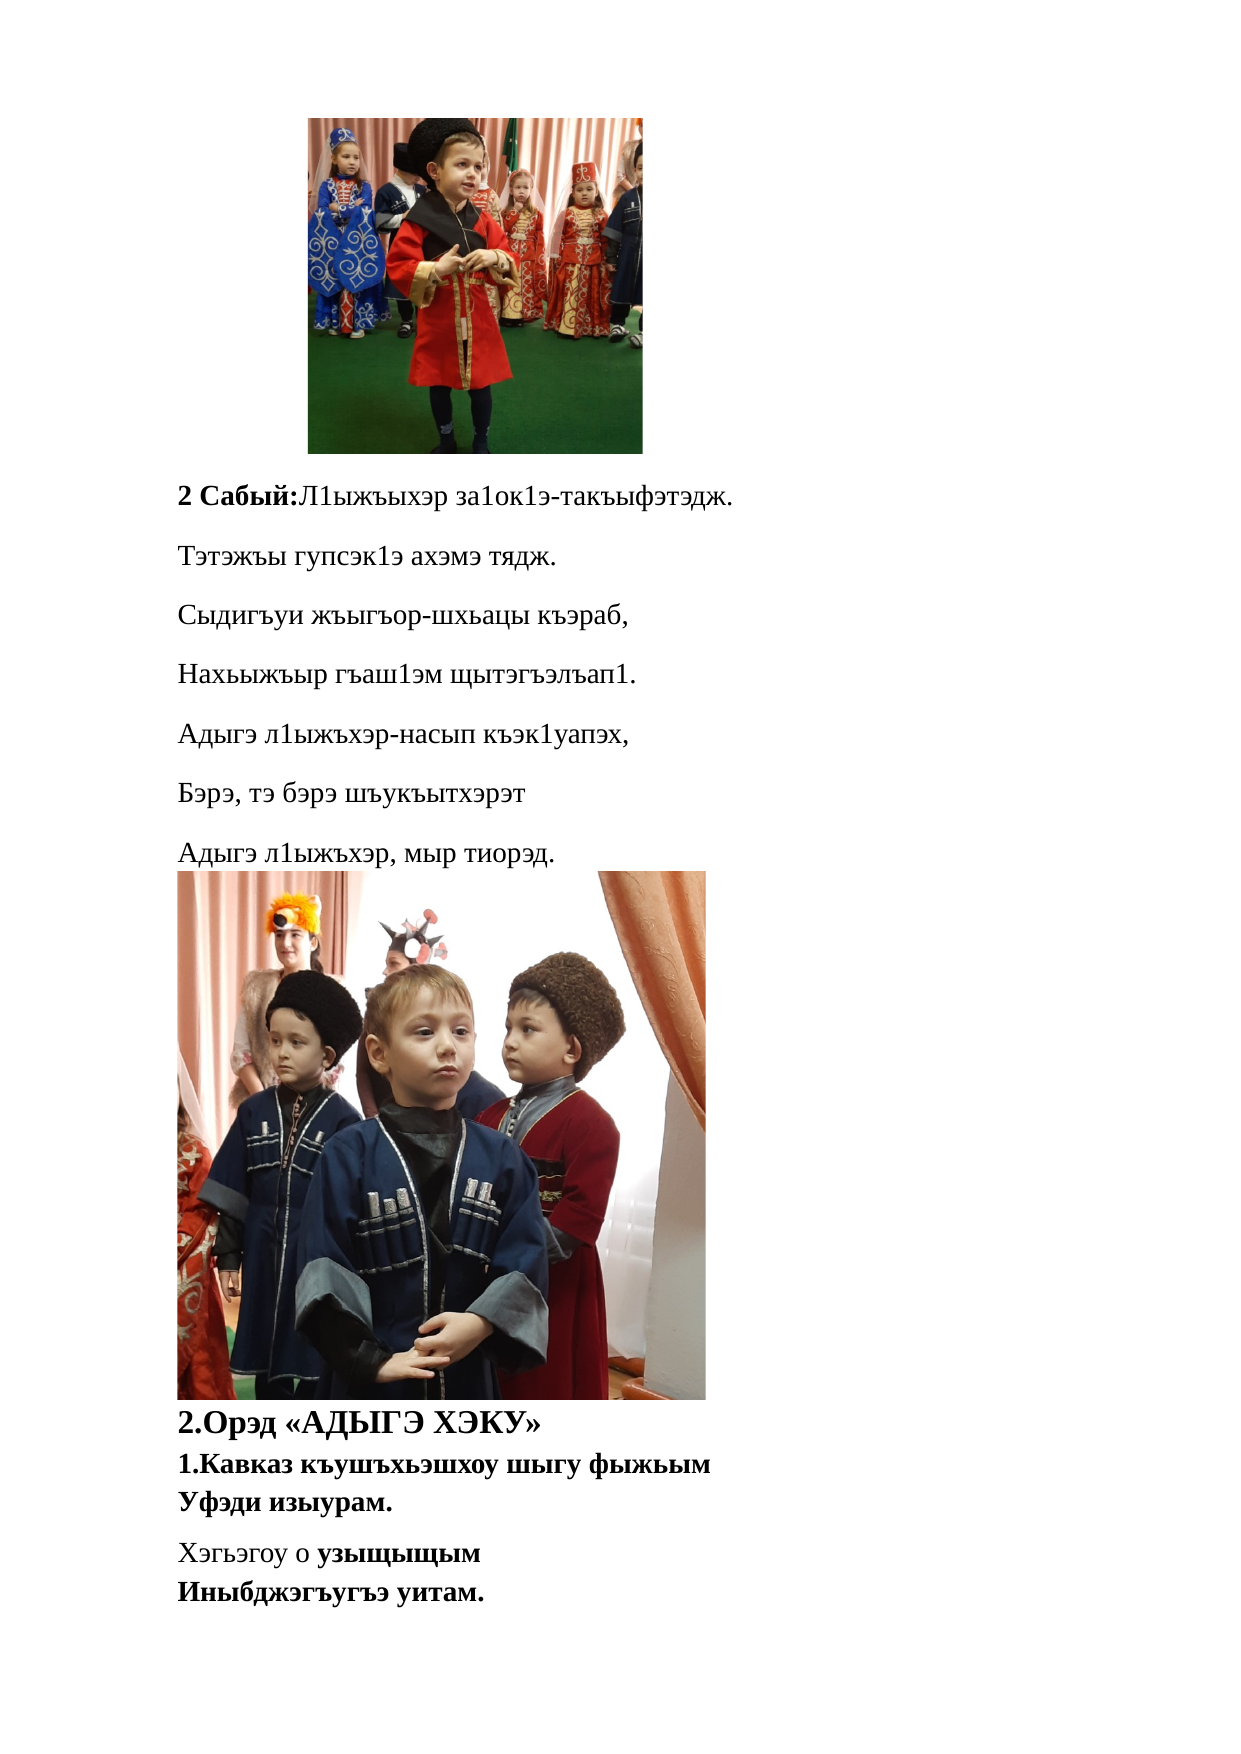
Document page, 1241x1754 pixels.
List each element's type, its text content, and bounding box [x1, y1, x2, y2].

text Хэгьэгоу о узыщыщым Иныбджэгъугъэ уитам. [177, 1536, 1152, 1608]
text 2.Орэд «АДЫГЭ ХЭКУ» 1.Кавказ къушъхьэшхоу шыгу фыжьым Уфэди изыурам. [177, 1403, 1152, 1518]
text Адыгэ л1ыжъхэр-насып къэк1уапэх, [177, 716, 1152, 749]
text Сыдигъуи жъыгъор-шхьацы къэраб, [177, 597, 1152, 631]
text Бэрэ, тэ бэрэ шъукъытхэрэт [177, 775, 1152, 809]
text Тэтэжъы гупсэк1э ахэмэ тядж. [177, 538, 1152, 571]
text Нахьыжъыр гъаш1эм щытэгъэлъап1. [177, 657, 1152, 690]
text 2 Сабый:Л1ыжъыхэр за1ок1э-такъыфэтэдж. [177, 478, 1152, 512]
text Адыгэ л1ыжъхэр, мыр тиорэд. [177, 835, 1152, 868]
